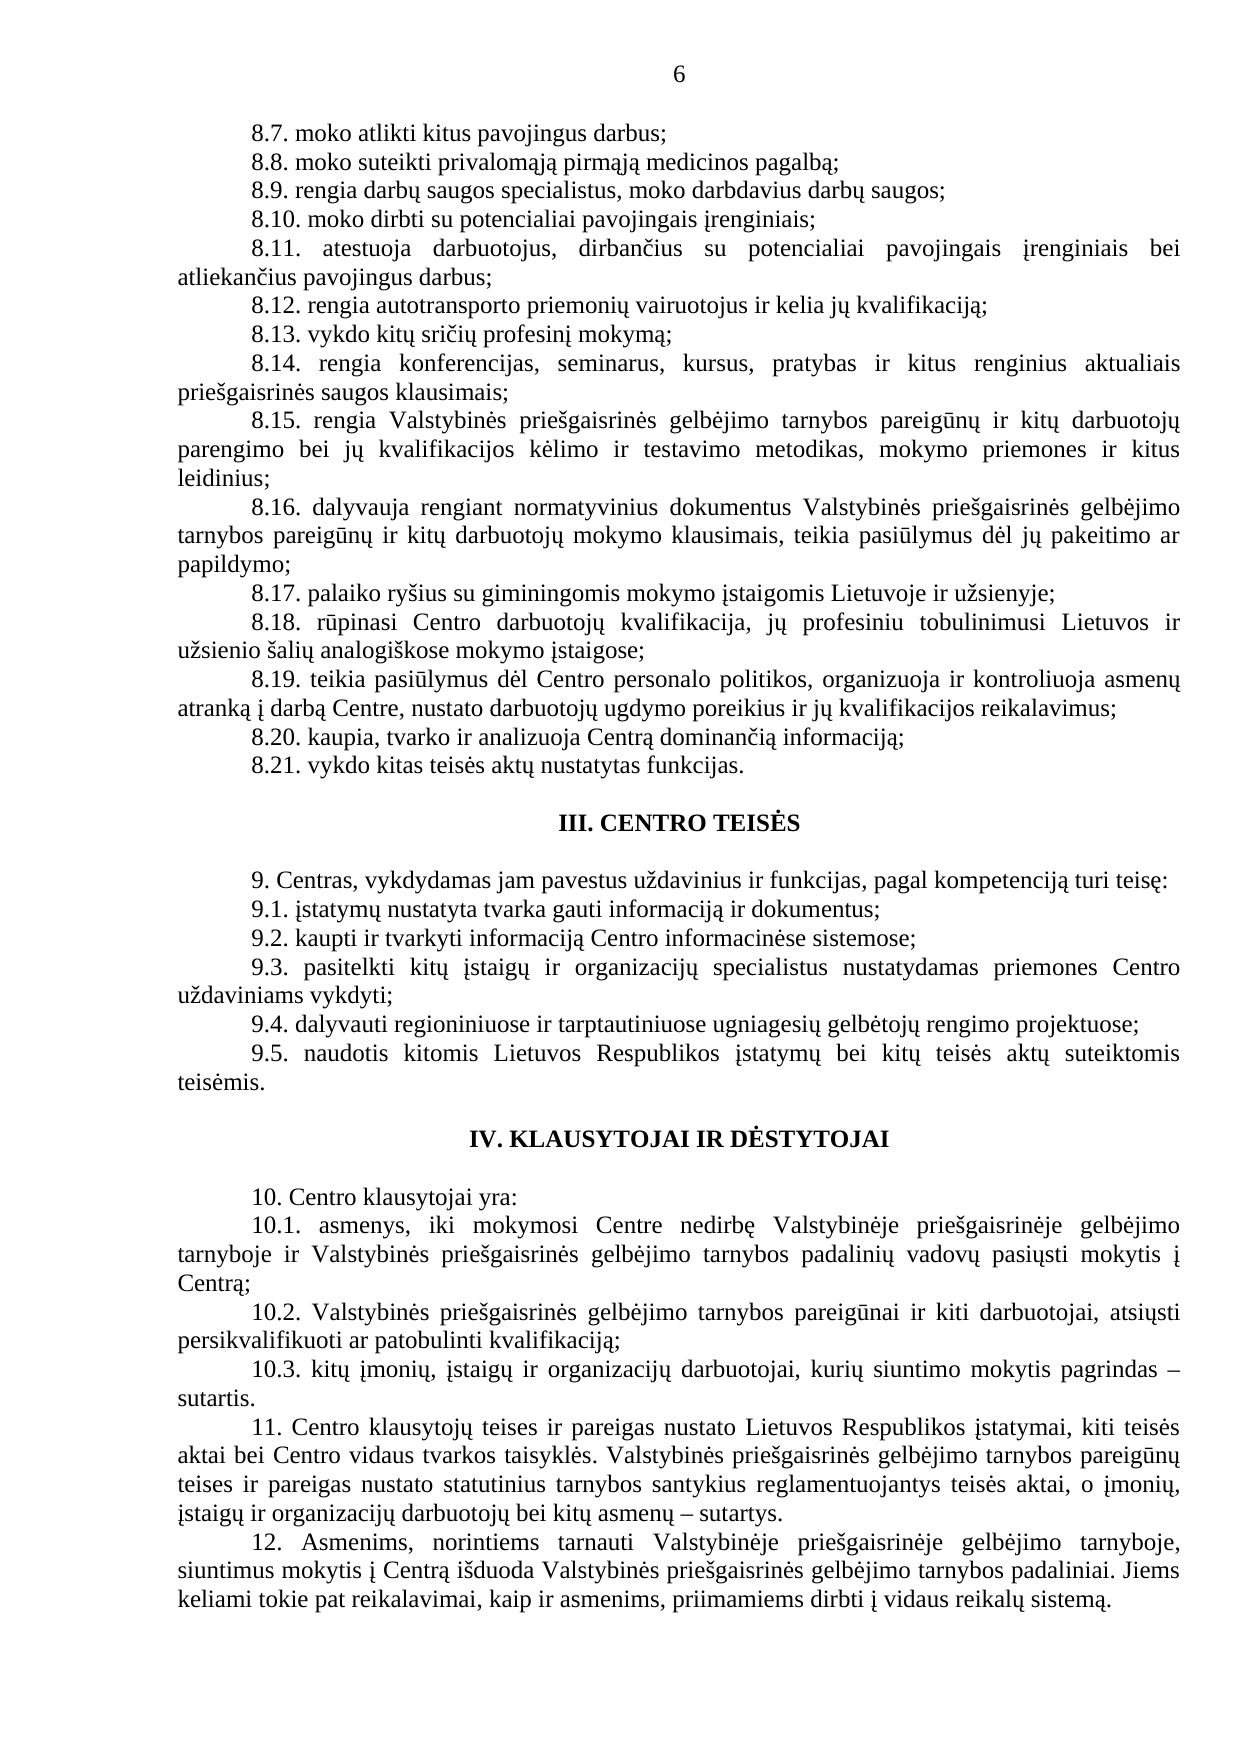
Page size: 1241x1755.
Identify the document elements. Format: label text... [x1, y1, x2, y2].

text 8.17. palaiko ryšius su giminingomis mokymo įstaigomis Lietuvoje ir užsienyje; [177, 578, 1181, 607]
text 10. Centro klausytojai yra: [177, 1182, 1181, 1211]
text 9.5. naudotis kitomis Lietuvos Respublikos įstatymų bei kitų teisės aktų suteiktomis teisėmis. [177, 1038, 1181, 1096]
text 10.2. Valstybinės priešgaisrinės gelbėjimo tarnybos pareigūnai ir kiti darbuotojai, atsiųsti persikvalifikuoti ar patobulinti kvalifikaciją; [177, 1297, 1181, 1354]
text 9. Centras, vykdydamas jam pavestus uždavinius ir funkcijas, pagal kompetenciją turi teisę: [177, 866, 1181, 894]
text 8.12. rengia autotransporto priemonių vairuotojus ir kelia jų kvalifikaciją; [177, 291, 1181, 319]
text 10.3. kitų įmonių, įstaigų ir organizacijų darbuotojai, kurių siuntimo mokytis pagrindas – sutartis. [177, 1354, 1181, 1412]
text 8.10. moko dirbti su potencialiai pavojingais įrenginiais; [177, 204, 1181, 233]
text iii. Centro teisės [177, 808, 1181, 837]
text 8.15. rengia Valstybinės priešgaisrinės gelbėjimo tarnybos pareigūnų ir kitų darbuotojų parengimo bei jų kvalifikacijos kėlimo ir testavimo metodikas, mokymo priemones ir kitus leidinius; [177, 406, 1181, 492]
text IV. KLAUSYTOJAI IR DĖSTYTOJAI [177, 1124, 1181, 1153]
text 9.1. įstatymų nustatyta tvarka gauti informaciją ir dokumentus; [177, 894, 1181, 923]
text 8.9. rengia darbų saugos specialistus, moko darbdavius darbų saugos; [177, 176, 1181, 204]
text 10.1. asmenys, iki mokymosi Centre nedirbę Valstybinėje priešgaisrinėje gelbėjimo tarnyboje ir Valstybinės priešgaisrinės gelbėjimo tarnybos padalinių vadovų pasiųsti mokytis į Centrą; [177, 1211, 1181, 1297]
text 8.18. rūpinasi Centro darbuotojų kvalifikacija, jų profesiniu tobulinimusi Lietuvos ir užsienio šalių analogiškose mokymo įstaigose; [177, 607, 1181, 664]
text 8.7. moko atlikti kitus pavojingus darbus; [177, 118, 1181, 147]
text 11. Centro klausytojų teises ir pareigas nustato Lietuvos Respublikos įstatymai, kiti teisės aktai bei Centro vidaus tvarkos taisyklės. Valstybinės priešgaisrinės gelbėjimo tarnybos pareigūnų teises ir pareigas nustato statutinius tarnybos santykius reglamentuojantys teisės aktai, o įmonių, įstaigų ir organizacijų darbuotojų bei kitų asmenų – sutartys. [177, 1412, 1181, 1527]
text 8.21. vykdo kitas teisės aktų nustatytas funkcijas. [177, 751, 1181, 779]
text 9.3. pasitelkti kitų įstaigų ir organizacijų specialistus nustatydamas priemones Centro uždaviniams vykdyti; [177, 952, 1181, 1009]
text 8.11. atestuoja darbuotojus, dirbančius su potencialiai pavojingais įrenginiais bei atliekančius pavojingus darbus; [177, 233, 1181, 291]
text 12. Asmenims, norintiems tarnauti Valstybinėje priešgaisrinėje gelbėjimo tarnyboje, siuntimus mokytis į Centrą išduoda Valstybinės priešgaisrinės gelbėjimo tarnybos padaliniai. Jiems keliami tokie pat reikalavimai, kaip ir asmenims, priimamiems dirbti į vidaus reikalų sistemą. [177, 1527, 1181, 1613]
text 8.19. teikia pasiūlymus dėl Centro personalo politikos, organizuoja ir kontroliuoja asmenų atranką į darbą Centre, nustato darbuotojų ugdymo poreikius ir jų kvalifikacijos reikalavimus; [177, 664, 1181, 722]
text 8.14. rengia konferencijas, seminarus, kursus, pratybas ir kitus renginius aktualiais priešgaisrinės saugos klausimais; [177, 348, 1181, 406]
text 8.13. vykdo kitų sričių profesinį mokymą; [177, 319, 1181, 348]
text 8.16. dalyvauja rengiant normatyvinius dokumentus Valstybinės priešgaisrinės gelbėjimo tarnybos pareigūnų ir kitų darbuotojų mokymo klausimais, teikia pasiūlymus dėl jų pakeitimo ar papildymo; [177, 492, 1181, 578]
text 9.2. kaupti ir tvarkyti informaciją Centro informacinėse sistemose; [177, 923, 1181, 952]
text 8.8. moko suteikti privalomąją pirmąją medicinos pagalbą; [177, 147, 1181, 176]
text 9.4. dalyvauti regioniniuose ir tarptautiniuose ugniagesių gelbėtojų rengimo projektuose; [177, 1009, 1181, 1038]
text 8.20. kaupia, tvarko ir analizuoja Centrą dominančią informaciją; [177, 722, 1181, 751]
